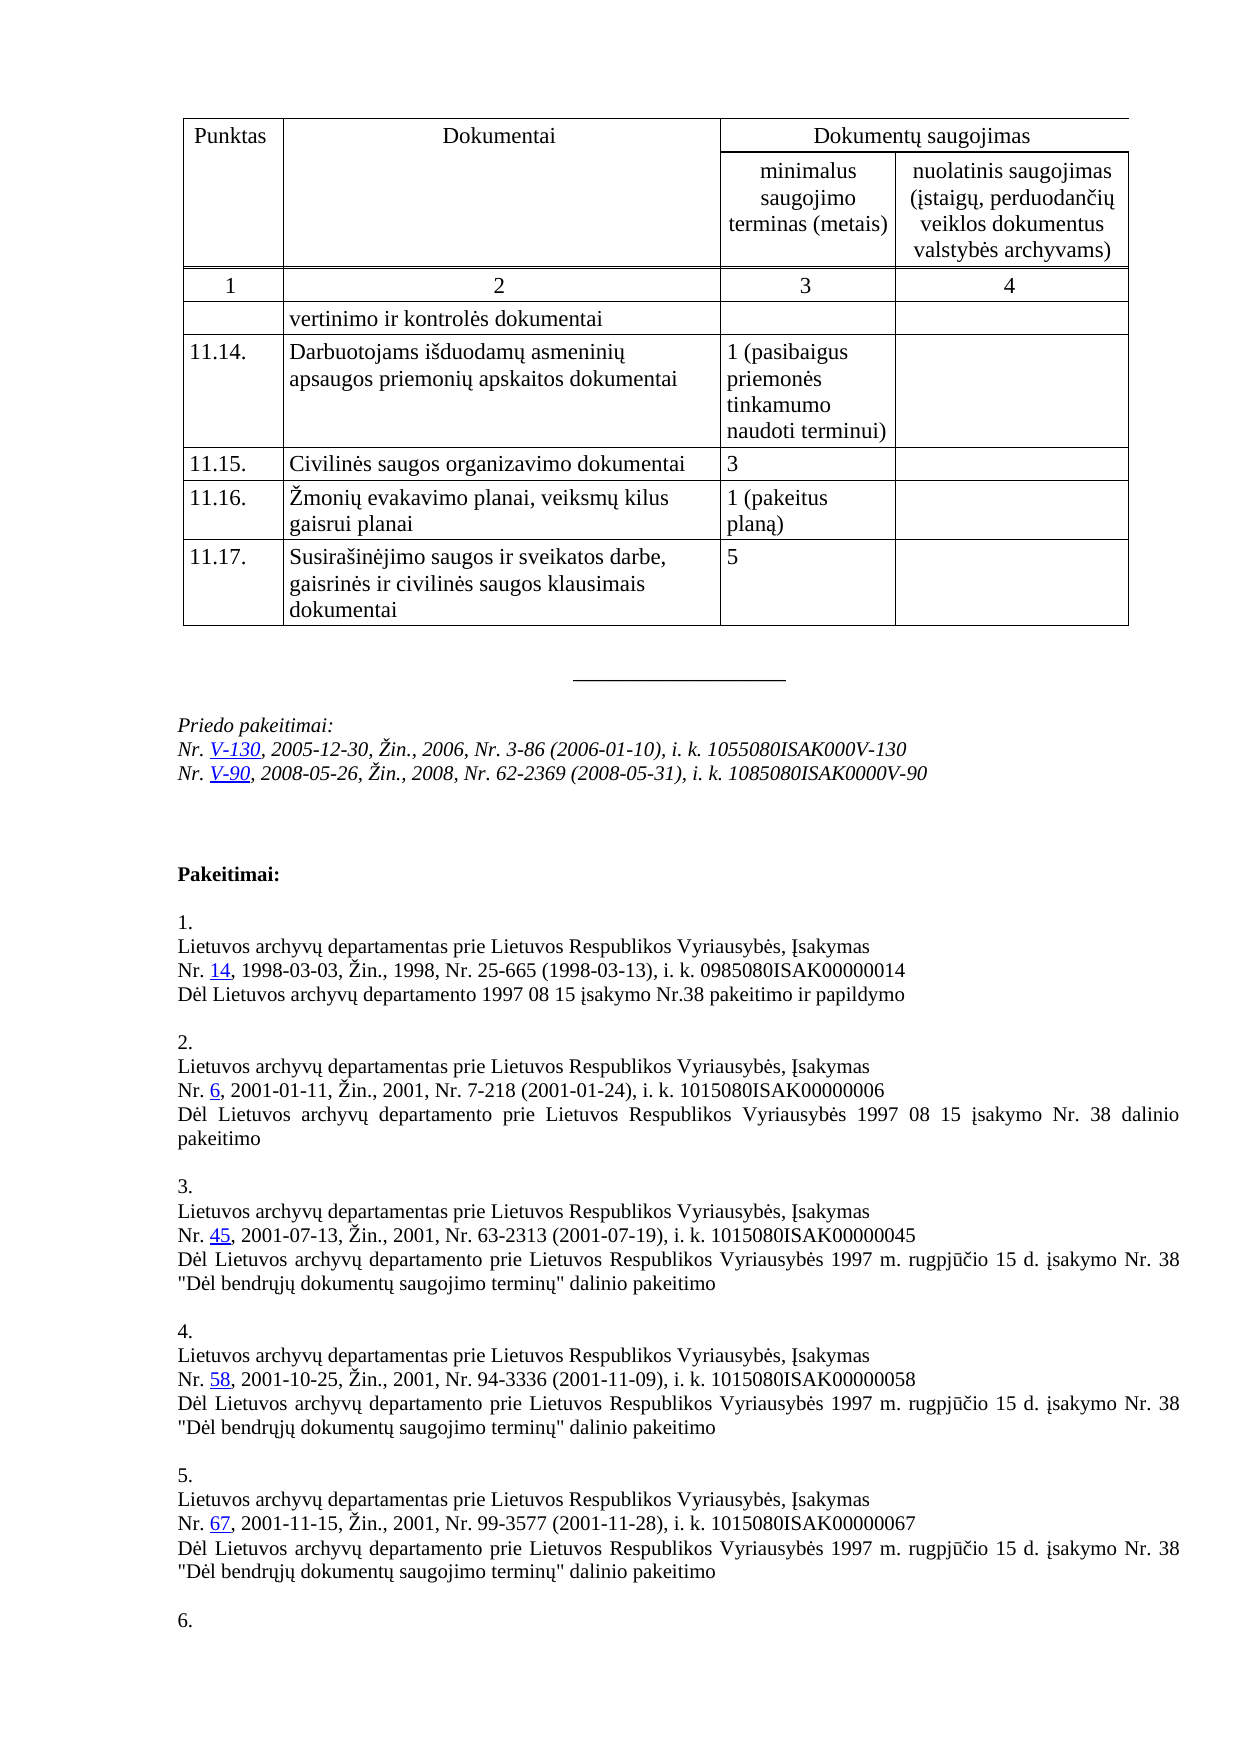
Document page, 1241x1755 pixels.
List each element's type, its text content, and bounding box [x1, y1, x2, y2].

text 5. [177, 1463, 1181, 1487]
text Lietuvos archyvų departamentas prie Lietuvos Respublikos Vyriausybės, Įsakymas [177, 934, 1181, 958]
table_cell nuolatinis saugojimas (įstaigų, perduodančių veiklos dokumentus valstybės archyvams) [896, 153, 1128, 266]
text 6. [177, 1608, 1181, 1632]
table_cell Žmonių evakavimo planai, veiksmų kilus gaisrui planai [284, 481, 720, 539]
table_cell [896, 302, 1128, 334]
table_cell vertinimo ir kontrolės dokumentai [284, 302, 720, 334]
text Dėl Lietuvos archyvų departamento prie Lietuvos Respublikos Vyriausybės 1997 08 15 įsakymo Nr. 38 dalinio pakeitimo [177, 1102, 1181, 1150]
table_cell 11.16. [184, 481, 283, 539]
table_cell 5 [721, 540, 895, 625]
table_cell 4 [896, 269, 1128, 301]
table_header Dokumentų saugojimas [721, 119, 1129, 151]
text Nr. 67, 2001-11-15, Žin., 2001, Nr. 99-3577 (2001-11-28), i. k. 1015080ISAK00000067 [177, 1511, 1181, 1535]
table_cell 1 (pasibaigus priemonės tinkamumo naudoti terminui) [721, 335, 895, 447]
text 1. [177, 910, 1181, 934]
text _________________ [177, 655, 1181, 684]
text Dėl Lietuvos archyvų departamento prie Lietuvos Respublikos Vyriausybės 1997 m. rugpjūčio 15 d. įsakymo Nr. 38 "Dėl bendrųjų dokumentų saugojimo terminų" dalinio pakeitimo [177, 1535, 1181, 1583]
table_cell Susirašinėjimo saugos ir sveikatos darbe, gaisrinės ir civilinės saugos klausimais dokumentai [284, 540, 720, 625]
table_cell [896, 448, 1128, 480]
table_cell 11.17. [184, 540, 283, 625]
text Nr. V-130, 2005-12-30, Žin., 2006, Nr. 3-86 (2006-01-10), i. k. 1055080ISAK000V-130 [177, 737, 1181, 761]
table_cell 1 [184, 269, 283, 301]
table_cell Civilinės saugos organizavimo dokumentai [284, 448, 720, 480]
text Lietuvos archyvų departamentas prie Lietuvos Respublikos Vyriausybės, Įsakymas [177, 1198, 1181, 1223]
text Nr. 6, 2001-01-11, Žin., 2001, Nr. 7-218 (2001-01-24), i. k. 1015080ISAK00000006 [177, 1078, 1181, 1102]
table_cell [184, 302, 283, 334]
text 4. [177, 1319, 1181, 1343]
text Nr. 14, 1998-03-03, Žin., 1998, Nr. 25-665 (1998-03-13), i. k. 0985080ISAK00000014 [177, 958, 1181, 982]
table_cell 11.14. [184, 335, 283, 447]
text Nr. 58, 2001-10-25, Žin., 2001, Nr. 94-3336 (2001-11-09), i. k. 1015080ISAK00000058 [177, 1367, 1181, 1391]
text Pakeitimai: [177, 862, 1181, 886]
text Dėl Lietuvos archyvų departamento prie Lietuvos Respublikos Vyriausybės 1997 m. rugpjūčio 15 d. įsakymo Nr. 38 "Dėl bendrųjų dokumentų saugojimo terminų" dalinio pakeitimo [177, 1247, 1181, 1295]
table_cell minimalus saugojimo terminas (metais) [721, 153, 895, 266]
text Lietuvos archyvų departamentas prie Lietuvos Respublikos Vyriausybės, Įsakymas [177, 1054, 1181, 1078]
text Dėl Lietuvos archyvų departamento 1997 08 15 įsakymo Nr.38 pakeitimo ir papildymo [177, 982, 1181, 1006]
text Priedo pakeitimai: [177, 713, 1181, 737]
table_cell [721, 302, 895, 334]
text 2. [177, 1030, 1181, 1054]
text Nr. V-90, 2008-05-26, Žin., 2008, Nr. 62-2369 (2008-05-31), i. k. 1085080ISAK0000V-90 [177, 761, 1181, 785]
table_cell 2 [284, 269, 720, 301]
table_cell 3 [721, 269, 895, 301]
text Dėl Lietuvos archyvų departamento prie Lietuvos Respublikos Vyriausybės 1997 m. rugpjūčio 15 d. įsakymo Nr. 38 "Dėl bendrųjų dokumentų saugojimo terminų" dalinio pakeitimo [177, 1391, 1181, 1439]
text 3. [177, 1174, 1181, 1198]
table_header Punktas [184, 119, 283, 266]
text Lietuvos archyvų departamentas prie Lietuvos Respublikos Vyriausybės, Įsakymas [177, 1343, 1181, 1367]
table_cell 3 [721, 448, 895, 480]
table_cell 11.15. [184, 448, 283, 480]
text Nr. 45, 2001-07-13, Žin., 2001, Nr. 63-2313 (2001-07-19), i. k. 1015080ISAK00000045 [177, 1223, 1181, 1247]
table_cell 1 (pakeitus planą) [721, 481, 895, 539]
table_cell [896, 481, 1128, 539]
table_cell [896, 335, 1128, 447]
table_cell [896, 540, 1128, 625]
text Lietuvos archyvų departamentas prie Lietuvos Respublikos Vyriausybės, Įsakymas [177, 1487, 1181, 1511]
table_header Dokumentai [284, 119, 720, 266]
table_cell Darbuotojams išduodamų asmeninių apsaugos priemonių apskaitos dokumentai [284, 335, 720, 447]
